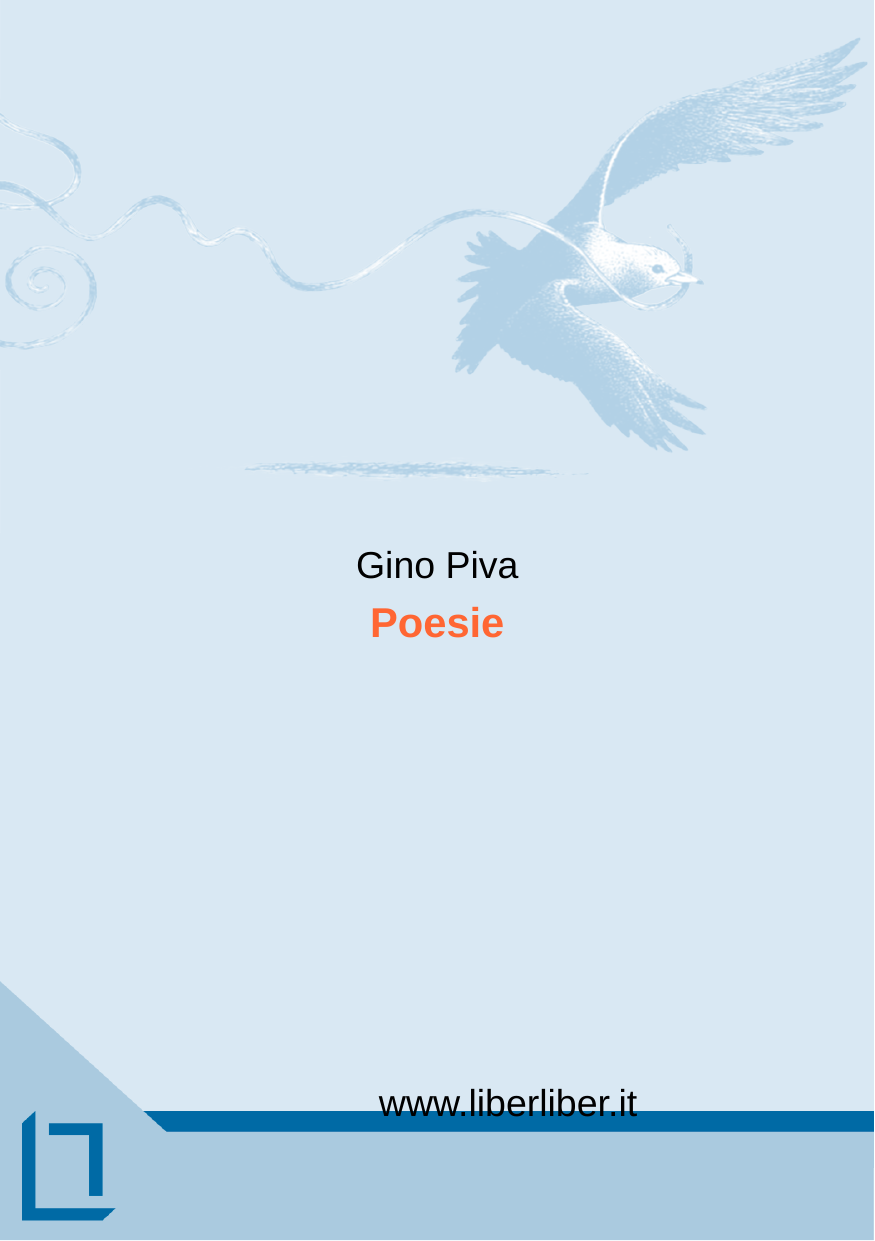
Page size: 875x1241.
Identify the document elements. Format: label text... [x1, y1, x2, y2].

picture [0, 0, 874, 1241]
text Poesie [94, 598, 779, 646]
text www.liberliber.it [331, 1081, 685, 1124]
text Gino Piva [94, 543, 779, 586]
